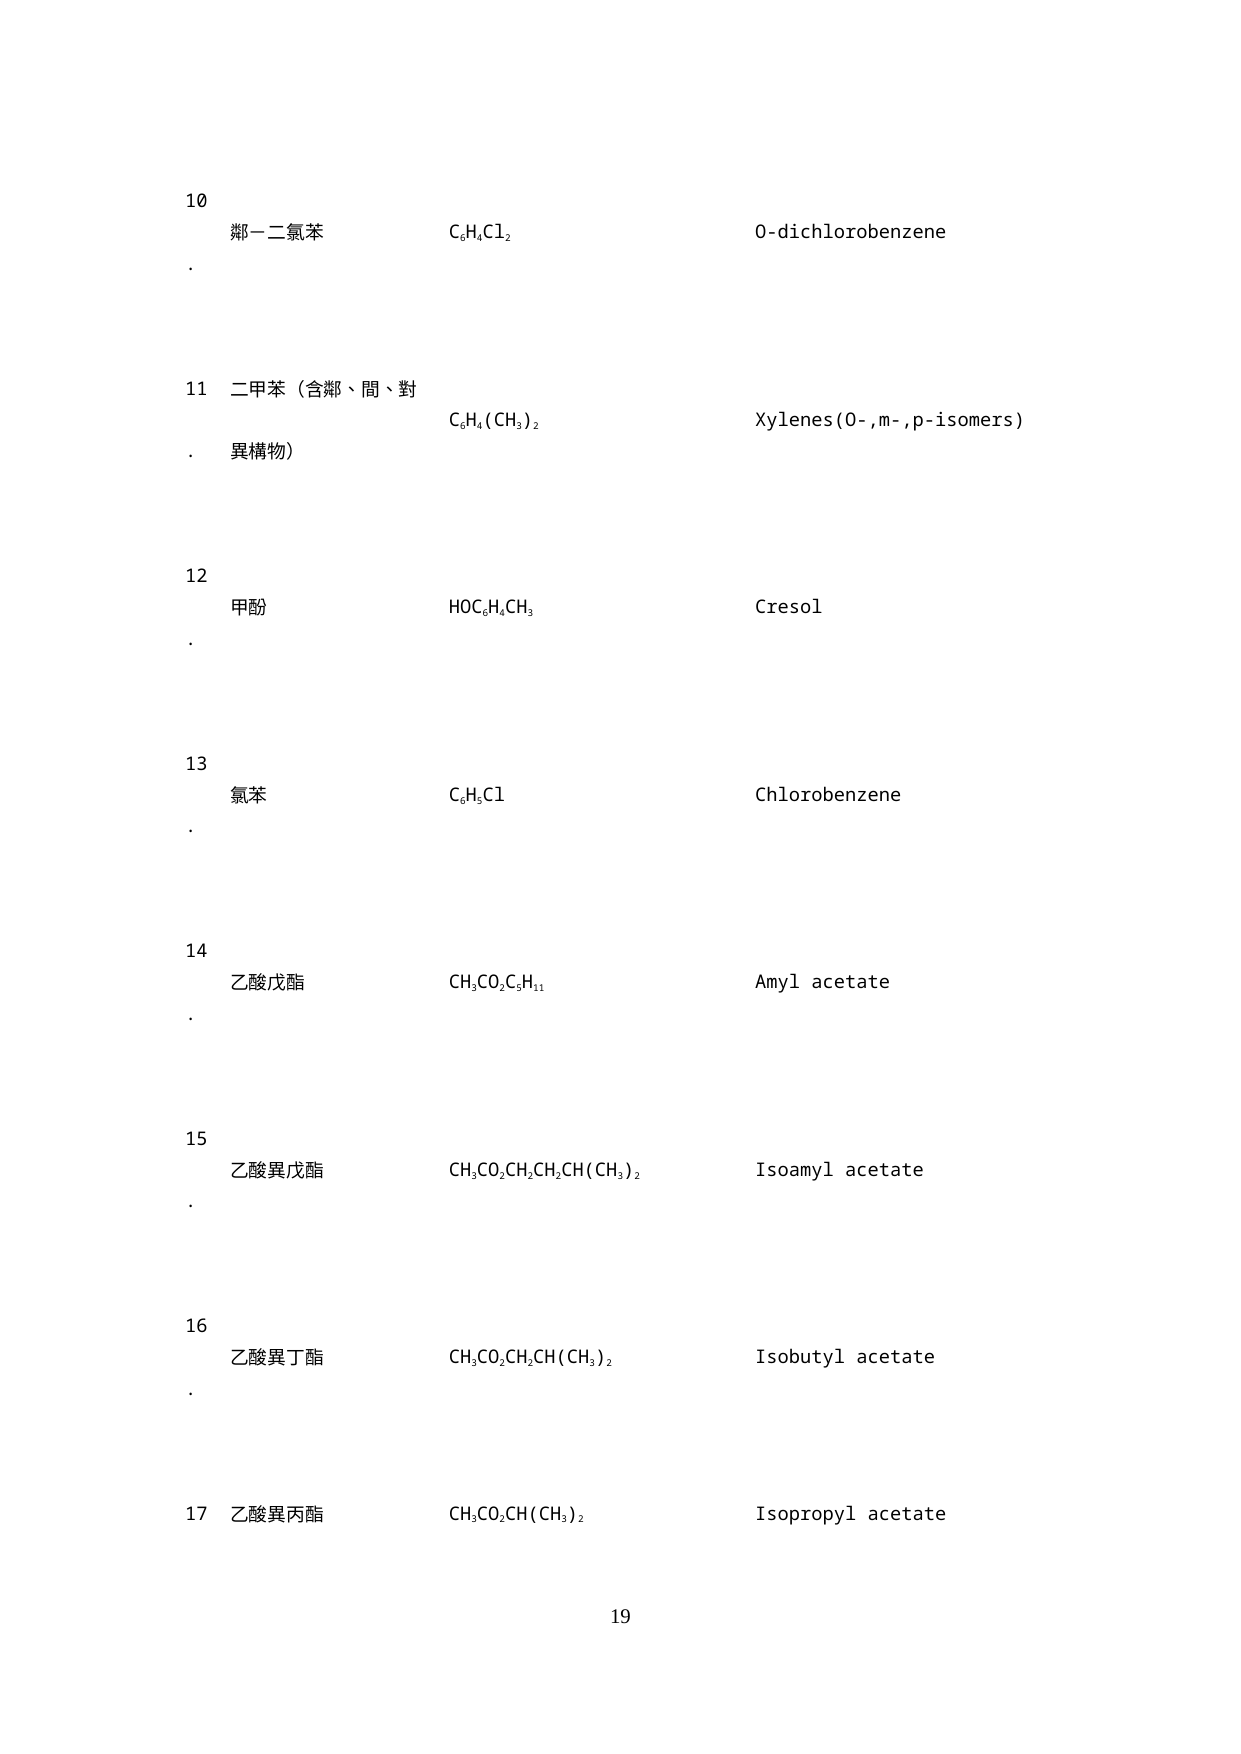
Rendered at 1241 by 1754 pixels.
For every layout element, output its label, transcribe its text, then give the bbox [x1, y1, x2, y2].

table_cell Isopropyl acetate [747, 1417, 1063, 1542]
table_cell C6H5Cl [441, 667, 747, 854]
table_cell Isoamyl acetate [747, 1042, 1063, 1229]
table_cell HOC6H4CH3 [441, 479, 747, 667]
table_cell CH3CO2CH2CH(CH3)2 [441, 1229, 747, 1417]
table_cell CH3CO2CH(CH3)2 [441, 1417, 747, 1542]
table_cell 14. [177, 854, 222, 1042]
table_cell Xylenes(O-,m-,p-isomers) [747, 292, 1063, 479]
table_cell CH3CO2C5H11 [441, 854, 747, 1042]
table_cell Isobutyl acetate [747, 1229, 1063, 1417]
table_cell 氯苯 [222, 667, 441, 854]
table_cell Chlorobenzene [747, 667, 1063, 854]
table_cell 16. [177, 1229, 222, 1417]
table_cell Amyl acetate [747, 854, 1063, 1042]
table_cell O-dichlorobenzene [747, 96, 1063, 292]
table_cell 二甲苯（含鄰、間、對異構物） [222, 292, 441, 479]
table_cell 12. [177, 479, 222, 667]
table_cell Cresol [747, 479, 1063, 667]
table_cell C6H4Cl2 [441, 96, 747, 292]
table_cell 11. [177, 292, 222, 479]
table_cell CH3CO2CH2CH2CH(CH3)2 [441, 1042, 747, 1229]
table_cell C6H4(CH3)2 [441, 292, 747, 479]
table_cell 甲酚 [222, 479, 441, 667]
table_cell 乙酸戊酯 [222, 854, 441, 1042]
table_cell 15. [177, 1042, 222, 1229]
table_cell 乙酸異戊酯 [222, 1042, 441, 1229]
table_cell 鄰－二氯苯 [222, 96, 441, 292]
table_cell 乙酸異丙酯 [222, 1417, 441, 1542]
table_cell 17 [177, 1417, 222, 1542]
table_cell 10. [177, 96, 222, 292]
table_cell 13. [177, 667, 222, 854]
table_cell 乙酸異丁酯 [222, 1229, 441, 1417]
